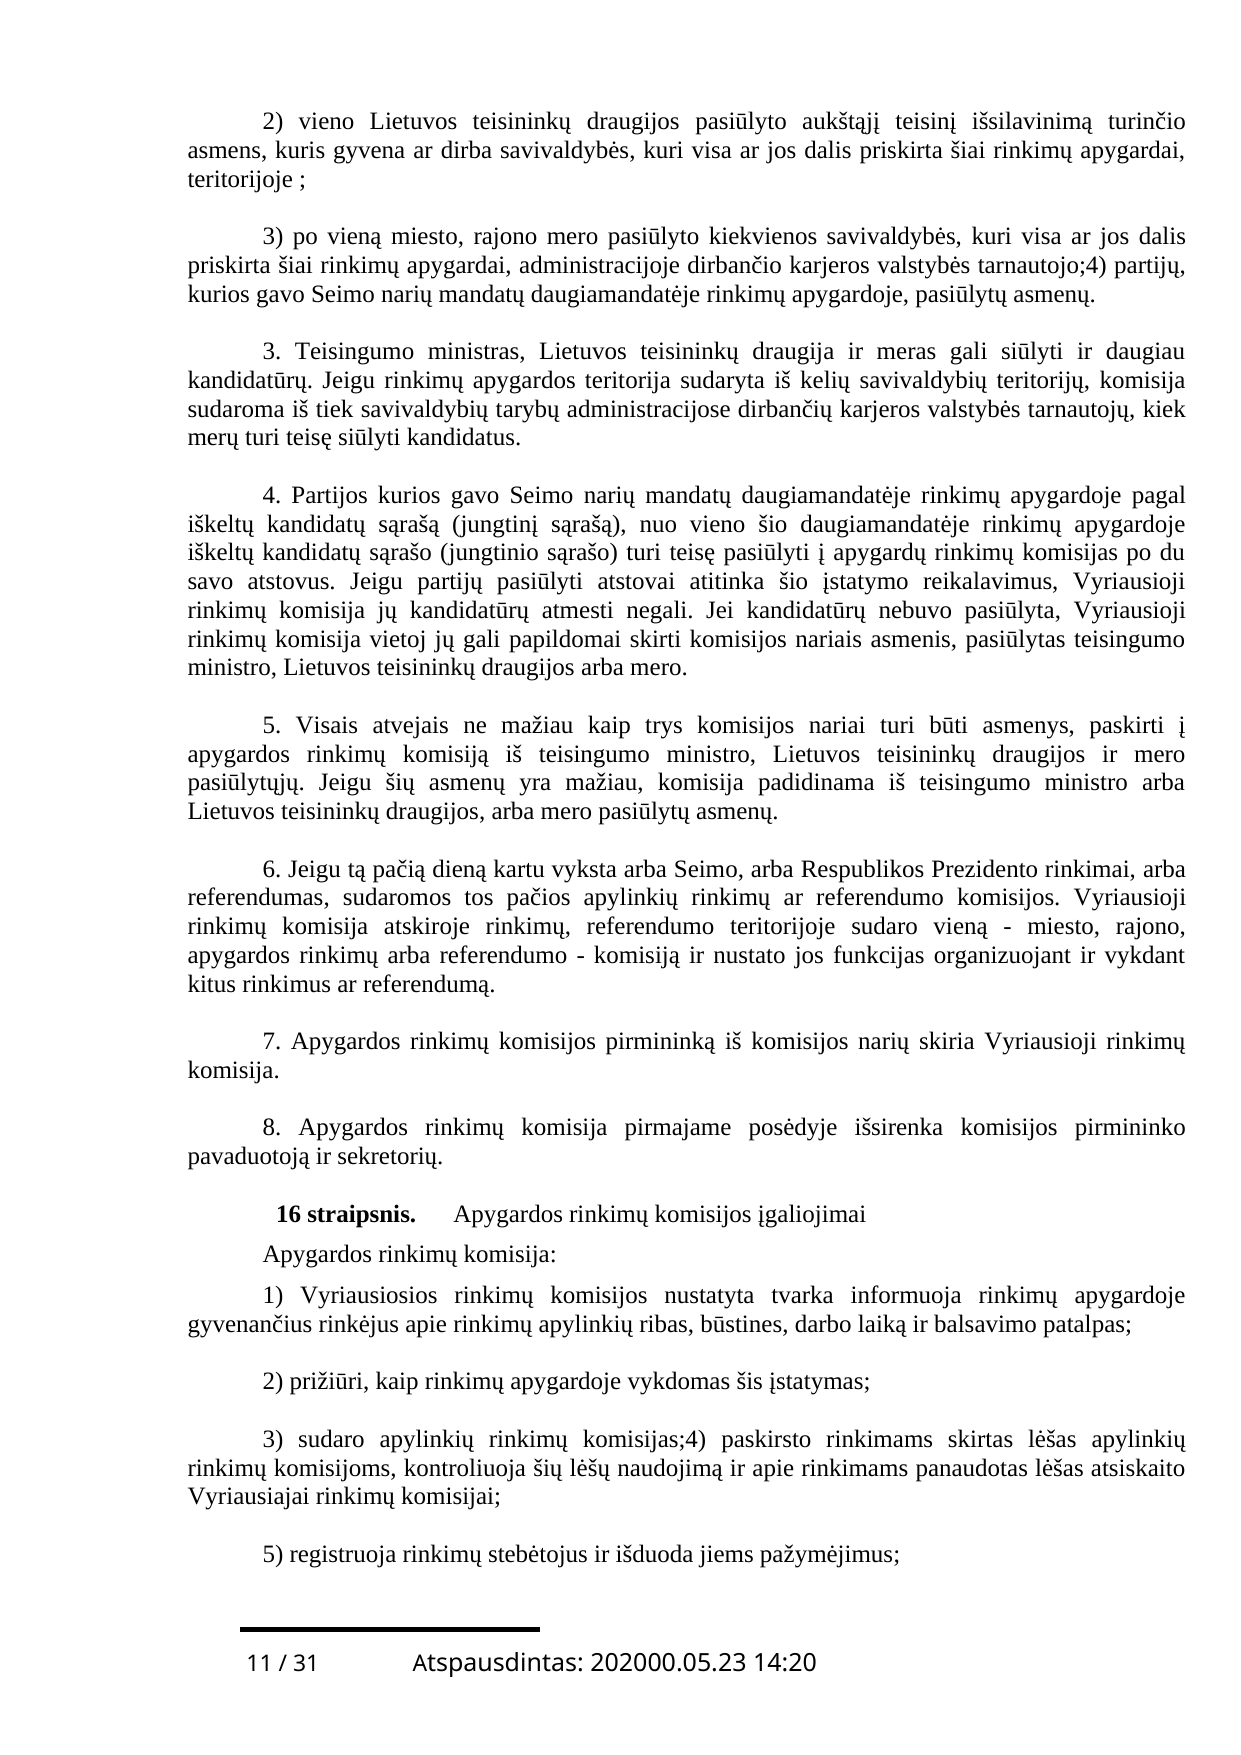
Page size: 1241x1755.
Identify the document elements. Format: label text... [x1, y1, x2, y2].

text 5) registruoja rinkimų stebėtojus ir išduoda jiems pažymėjimus; [187, 1539, 1187, 1568]
text 2) vieno Lietuvos teisininkų draugijos pasiūlyto aukštąjį teisinį išsilavinimą turinčio asmens, kuris gyvena ar dirba savivaldybės, kuri visa ar jos dalis priskirta šiai rinkimų apygardai, teritorijoje ; [187, 106, 1187, 192]
text Apygardos rinkimų komisija: [187, 1239, 1187, 1268]
text 3) sudaro apylinkių rinkimų komisijas;4) paskirsto rinkimams skirtas lėšas apylinkių rinkimų komisijoms, kontroliuoja šių lėšų naudojimą ir apie rinkimams panaudotas lėšas atsiskaito Vyriausiajai rinkimų komisijai; [187, 1424, 1187, 1510]
text 7. Apygardos rinkimų komisijos pirmininką iš komisijos narių skiria Vyriausioji rinkimų komisija. [187, 1026, 1187, 1084]
text 8. Apygardos rinkimų komisija pirmajame posėdyje išsirenka komisijos pirmininko pavaduotoją ir sekretorių. [187, 1112, 1187, 1170]
text 2) prižiūri, kaip rinkimų apygardoje vykdomas šis įstatymas; [187, 1366, 1187, 1395]
text 3) po vieną miesto, rajono mero pasiūlyto kiekvienos savivaldybės, kuri visa ar jos dalis priskirta šiai rinkimų apygardai, administracijoje dirbančio karjeros valstybės tarnautojo;4) partijų, kurios gavo Seimo narių mandatų daugiamandatėje rinkimų apygardoje, pasiūlytų asmenų. [187, 221, 1187, 307]
text 6. Jeigu tą pačią dieną kartu vyksta arba Seimo, arba Respublikos Prezidento rinkimai, arba referendumas, sudaromos tos pačios apylinkių rinkimų ar referendumo komisijos. Vyriausioji rinkimų komisija atskiroje rinkimų, referendumo teritorijoje sudaro vieną - miesto, rajono, apygardos rinkimų arba referendumo - komisiją ir nustato jos funkcijas organizuojant ir vykdant kitus rinkimus ar referendumą. [187, 854, 1187, 997]
text 4. Partijos kurios gavo Seimo narių mandatų daugiamandatėje rinkimų apygardoje pagal iškeltų kandidatų sąrašą (jungtinį sąrašą), nuo vieno šio daugiamandatėje rinkimų apygardoje iškeltų kandidatų sąrašo (jungtinio sąrašo) turi teisę pasiūlyti į apygardų rinkimų komisijas po du savo atstovus. Jeigu partijų pasiūlyti atstovai atitinka šio įstatymo reikalavimus, Vyriausioji rinkimų komisija jų kandidatūrų atmesti negali. Jei kandidatūrų nebuvo pasiūlyta, Vyriausioji rinkimų komisija vietoj jų gali papildomai skirti komisijos nariais asmenis, pasiūlytas teisingumo ministro, Lietuvos teisininkų draugijos arba mero. [187, 480, 1187, 681]
text 5. Visais atvejais ne mažiau kaip trys komisijos nariai turi būti asmenys, paskirti į apygardos rinkimų komisiją iš teisingumo ministro, Lietuvos teisininkų draugijos ir mero pasiūlytųjų. Jeigu šių asmenų yra mažiau, komisija padidinama iš teisingumo ministro arba Lietuvos teisininkų draugijos, arba mero pasiūlytų asmenų. [187, 710, 1187, 825]
text 1) Vyriausiosios rinkimų komisijos nustatyta tvarka informuoja rinkimų apygardoje gyvenančius rinkėjus apie rinkimų apylinkių ribas, būstines, darbo laiką ir balsavimo patalpas; [187, 1280, 1187, 1338]
text 3. Teisingumo ministras, Lietuvos teisininkų draugija ir meras gali siūlyti ir daugiau kandidatūrų. Jeigu rinkimų apygardos teritorija sudaryta iš kelių savivaldybių teritorijų, komisija sudaroma iš tiek savivaldybių tarybų administracijose dirbančių karjeros valstybės tarnautojų, kiek merų turi teisę siūlyti kandidatus. [187, 336, 1187, 451]
text 16 straipsnis. Apygardos rinkimų komisijos įgaliojimai [276, 1199, 1187, 1227]
